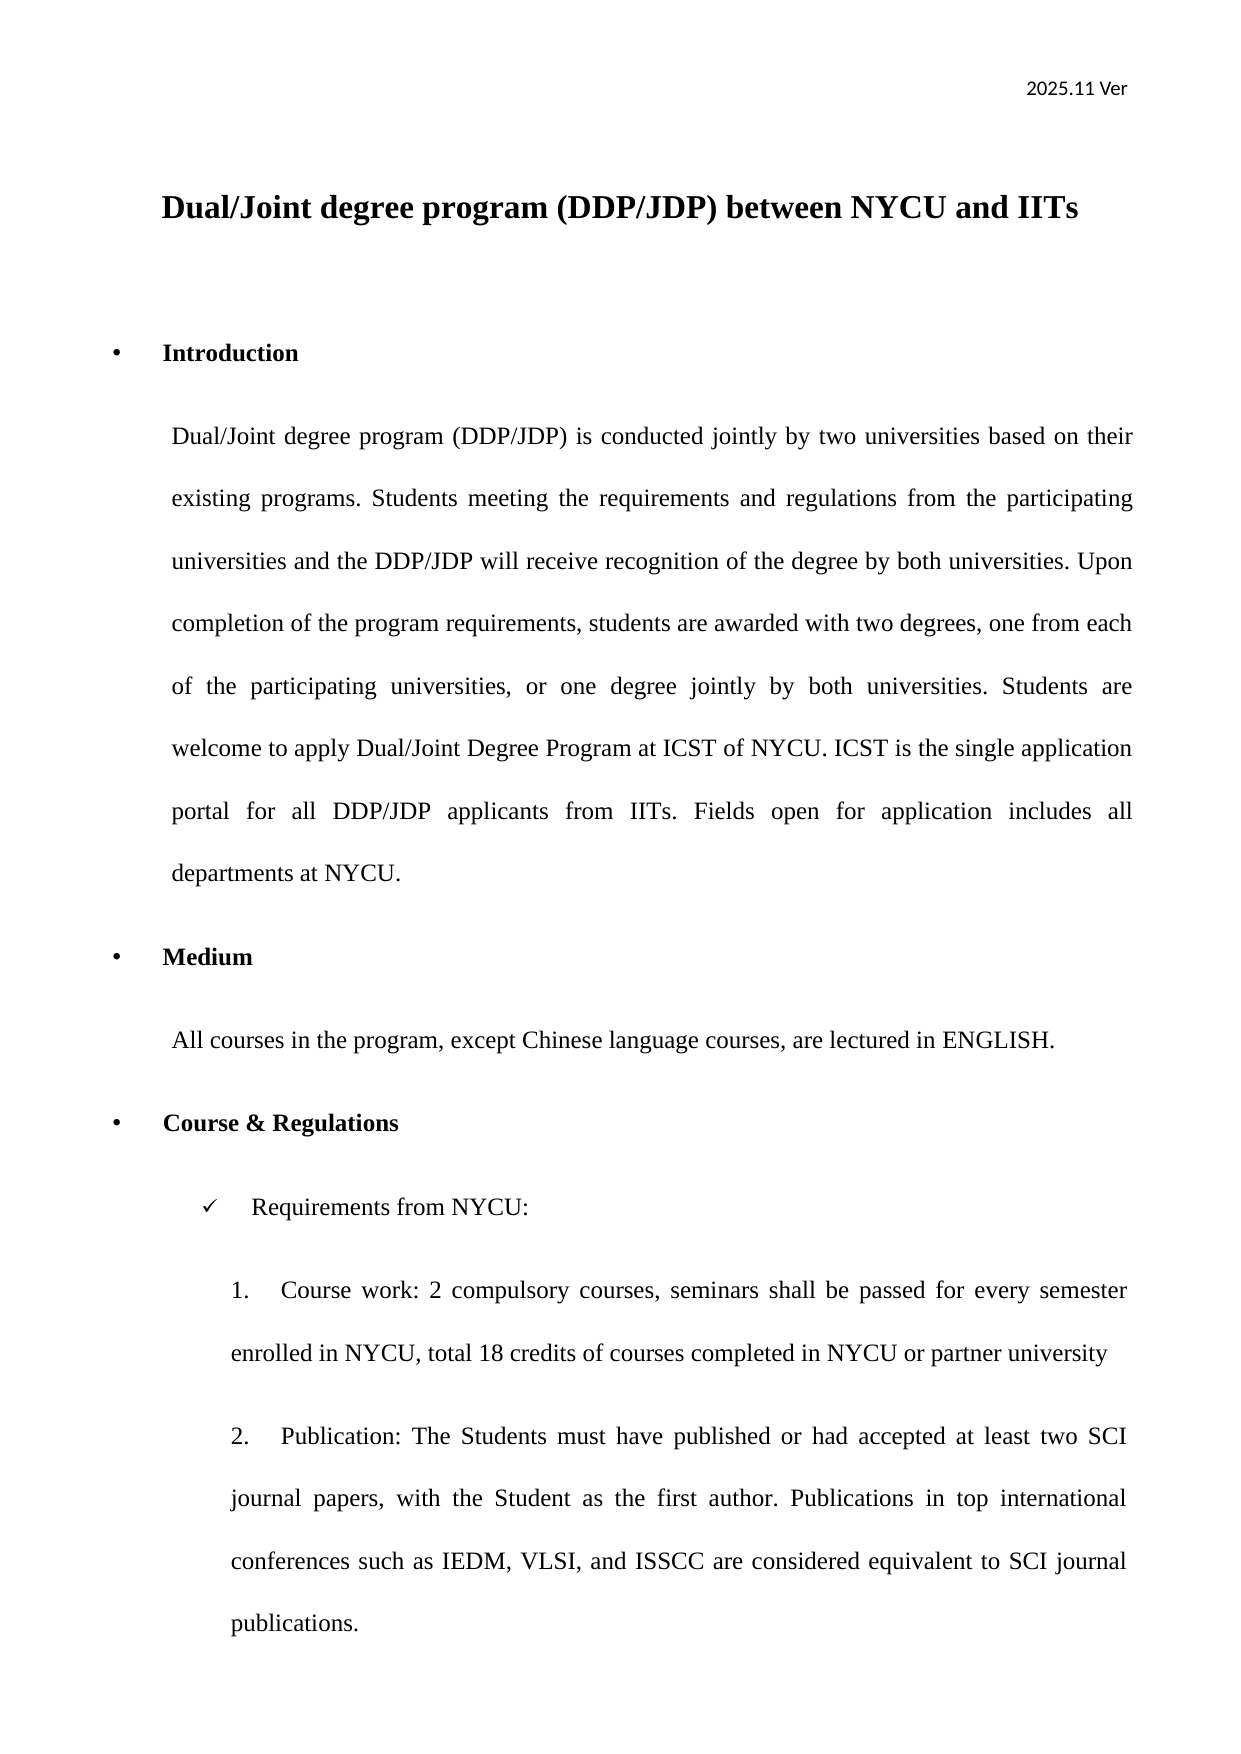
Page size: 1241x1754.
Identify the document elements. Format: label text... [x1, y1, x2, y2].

list Requirements from NYCU: [201, 1164, 1128, 1227]
text Dual/Joint degree program (DDP/JDP) is conducted jointly by two universities based on their existing programs. Students meeting the requirements and regulations from the participating universities and the DDP/JDP will receive recognition of the degree by both universities. Upon completion of the program requirements, students are awarded with two degrees, one from each of the participating universities, or one degree jointly by both universities. Students are welcome to apply Dual/Joint Degree Program at ICST of NYCU. ICST is the single application portal for all DDP/JDP applicants from IITs. Fields open for application includes all departments at NYCU. [171, 394, 1134, 894]
list Introduction [112, 310, 1128, 373]
list Publication: The Students must have published or had accepted at least two SCI journal papers, with the Student as the first author. Publications in top international conferences such as IEDM, VLSI, and ISSCC are considered equivalent to SCI journal publications. [231, 1394, 1128, 1644]
text All courses in the program, except Chinese language courses, are lectured in ENGLISH. [171, 998, 1134, 1060]
list Medium [112, 914, 1128, 977]
list Course work: 2 compulsory courses, seminars shall be passed for every semester enrolled in NYCU, total 18 credits of courses completed in NYCU or partner university [231, 1248, 1128, 1373]
list Course & Regulations [112, 1081, 1128, 1144]
text Dual/Joint degree program (DDP/JDP) between NYCU and IITs [112, 164, 1128, 227]
